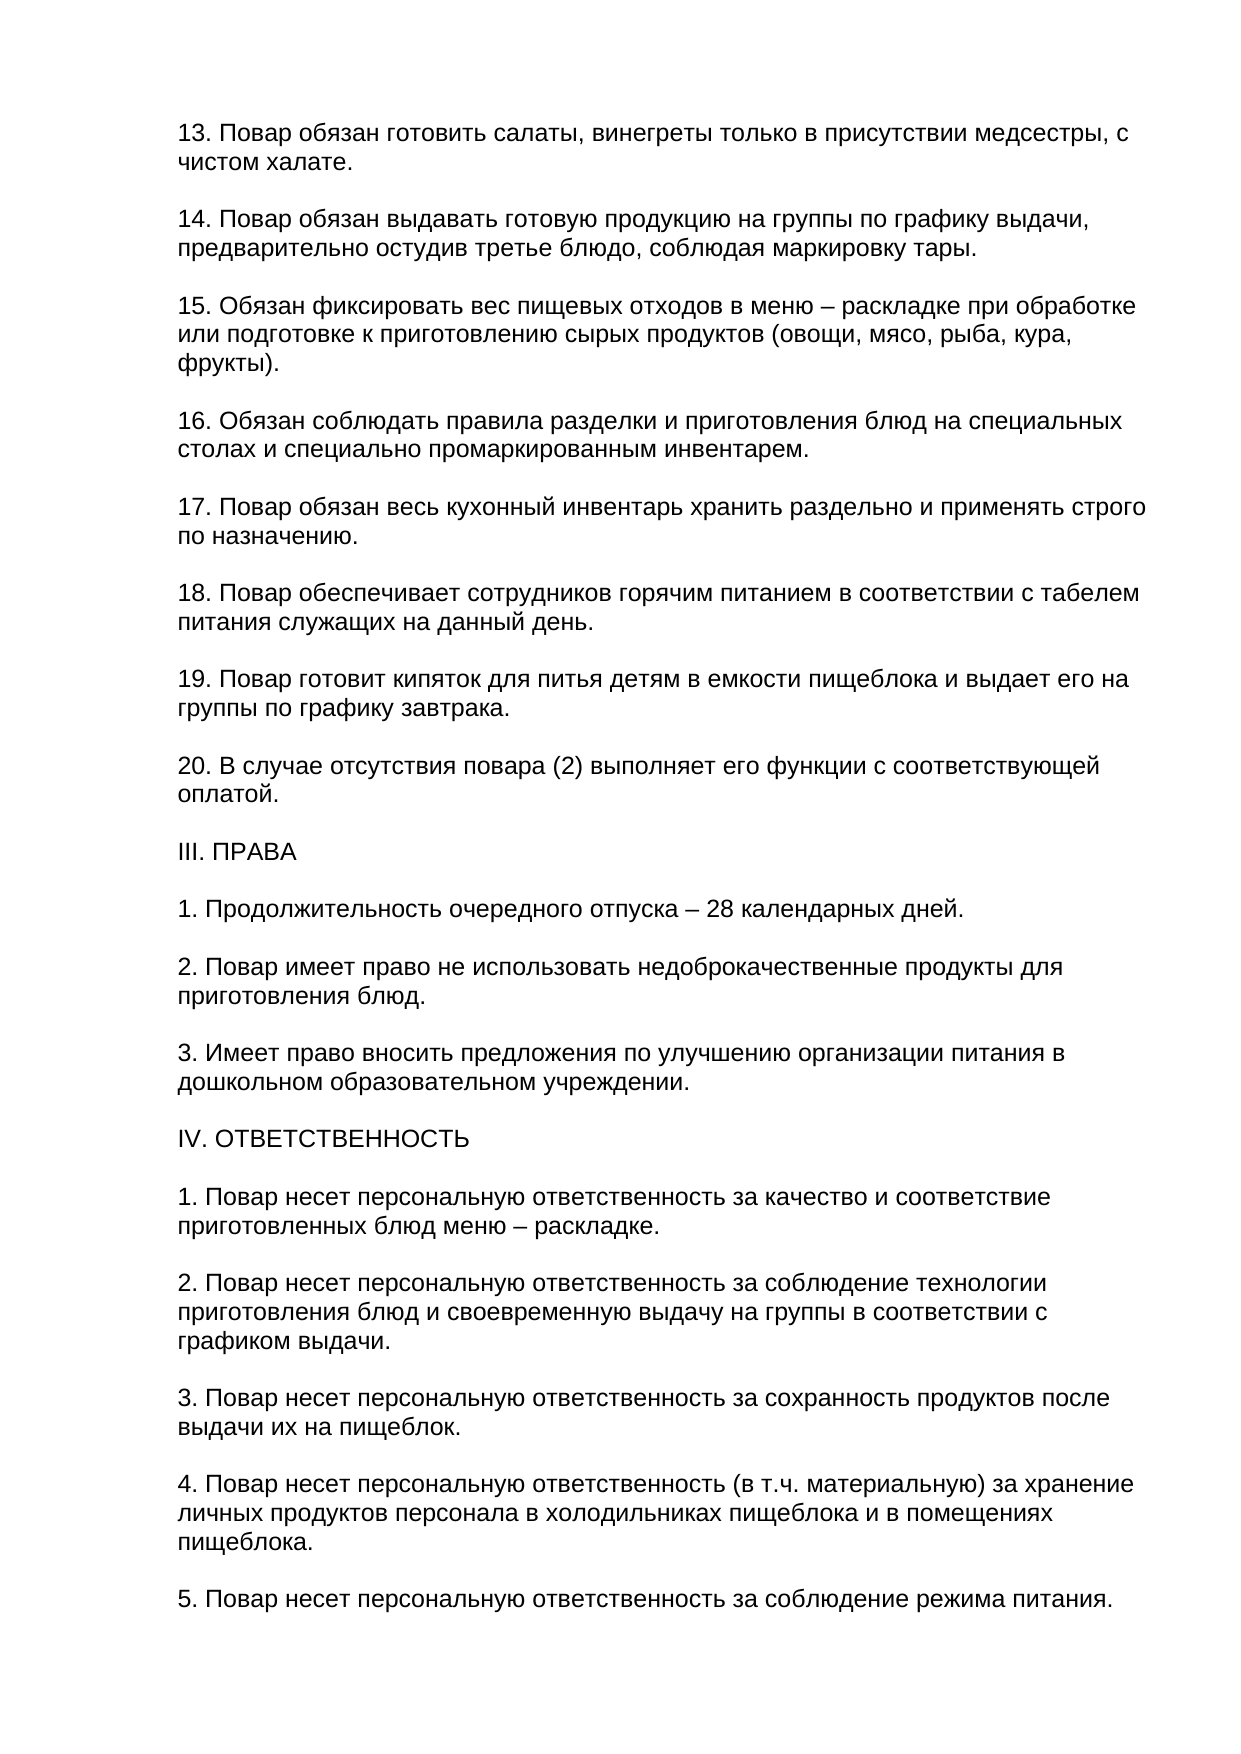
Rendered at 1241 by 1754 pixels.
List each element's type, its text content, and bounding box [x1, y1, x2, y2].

text 13. Повар обязан готовить салаты, винегреты только в присутствии медсестры, с чистом халате. 14. Повар обязан выдавать готовую продукцию на группы по графику выдачи, предварительно остудив третье блюдо, соблюдая маркировку тары. 15. Обязан фиксировать вес пищевых отходов в меню – раскладке при обработке или подготовке к приготовлению сырых продуктов (овощи, мясо, рыба, кура, фрукты). 16. Обязан соблюдать правила разделки и приготовления блюд на специальных столах и специально промаркированным инвентарем. 17. Повар обязан весь кухонный инвентарь хранить раздельно и применять строго по назначению. 18. Повар обеспечивает сотрудников горячим питанием в соответствии с табелем питания служащих на данный день. 19. Повар готовит кипяток для питья детям в емкости пищеблока и выдает его на группы по графику завтрака. 20. В случае отсутствия повара (2) выполняет его функции с соответствующей оплатой. III. ПРАВА 1. Продолжительность очередного отпуска – 28 календарных дней. 2. Повар имеет право не использовать недоброкачественные продукты для приготовления блюд. 3. Имеет право вносить предложения по улучшению организации питания в дошкольном образовательном учреждении. IV. ОТВЕТСТВЕННОСТЬ 1. Повар несет персональную ответственность за качество и соответствие приготовленных блюд меню – раскладке. 2. Повар несет персональную ответственность за соблюдение технологии приготовления блюд и своевременную выдачу на группы в соответствии с графиком выдачи. 3. Повар несет персональную ответственность за сохранность продуктов после выдачи их на пищеблок. 4. Повар несет персональную ответственность (в т.ч. материальную) за хранение личных продуктов персонала в холодильниках пищеблока и в помещениях пищеблока. 5. Повар несет персональную ответственность за соблюдение режима питания. [177, 118, 1152, 1613]
